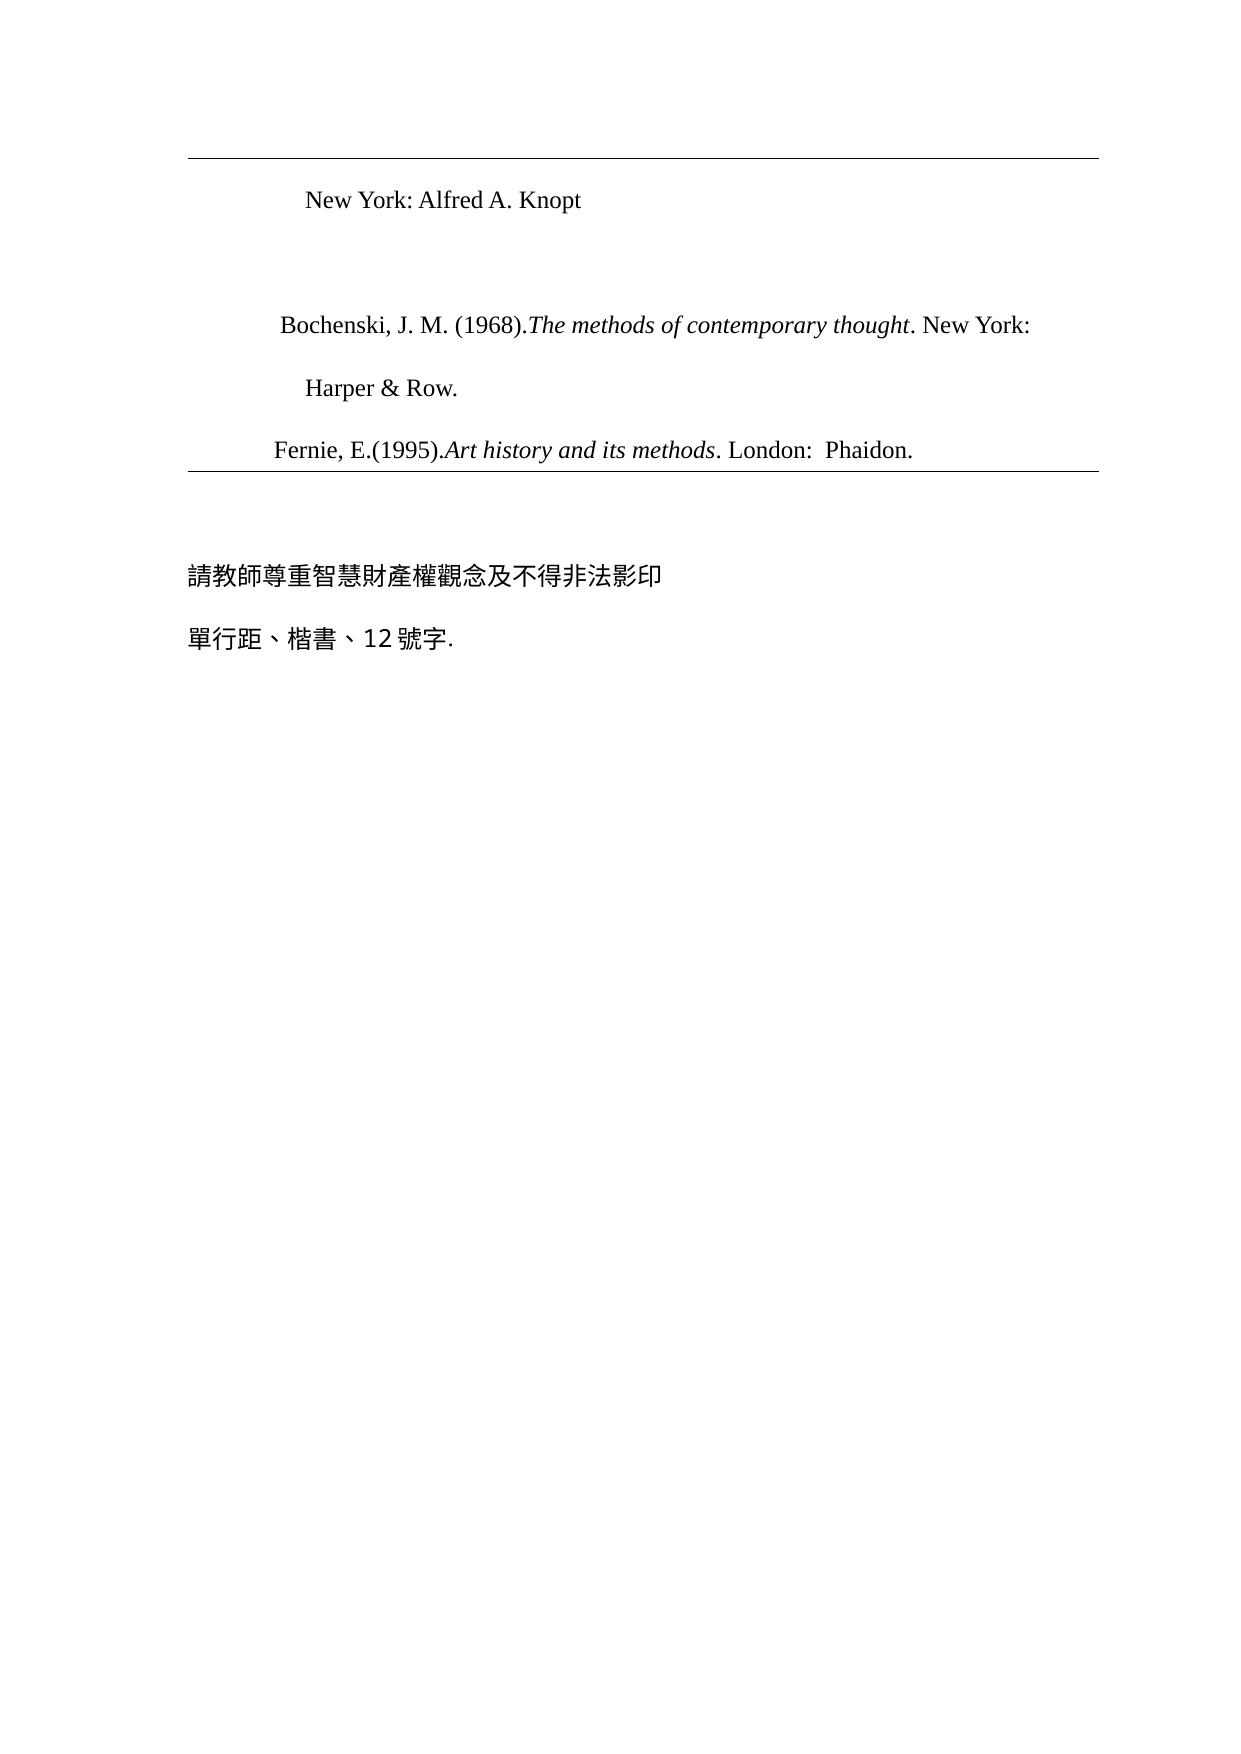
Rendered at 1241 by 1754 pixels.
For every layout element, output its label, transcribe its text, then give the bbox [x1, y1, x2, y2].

table_cell New York: Alfred A. Knopt Bochenski, J. M. (1968).The methods of contemporary thought. New York: Harper & Row. Fernie, E.(1995).Art history and its methods. London: Phaidon. [188, 159, 1099, 471]
text 單行距、楷書、12號字. [187, 596, 984, 658]
text 請教師尊重智慧財產權觀念及不得非法影印 [187, 533, 1087, 596]
